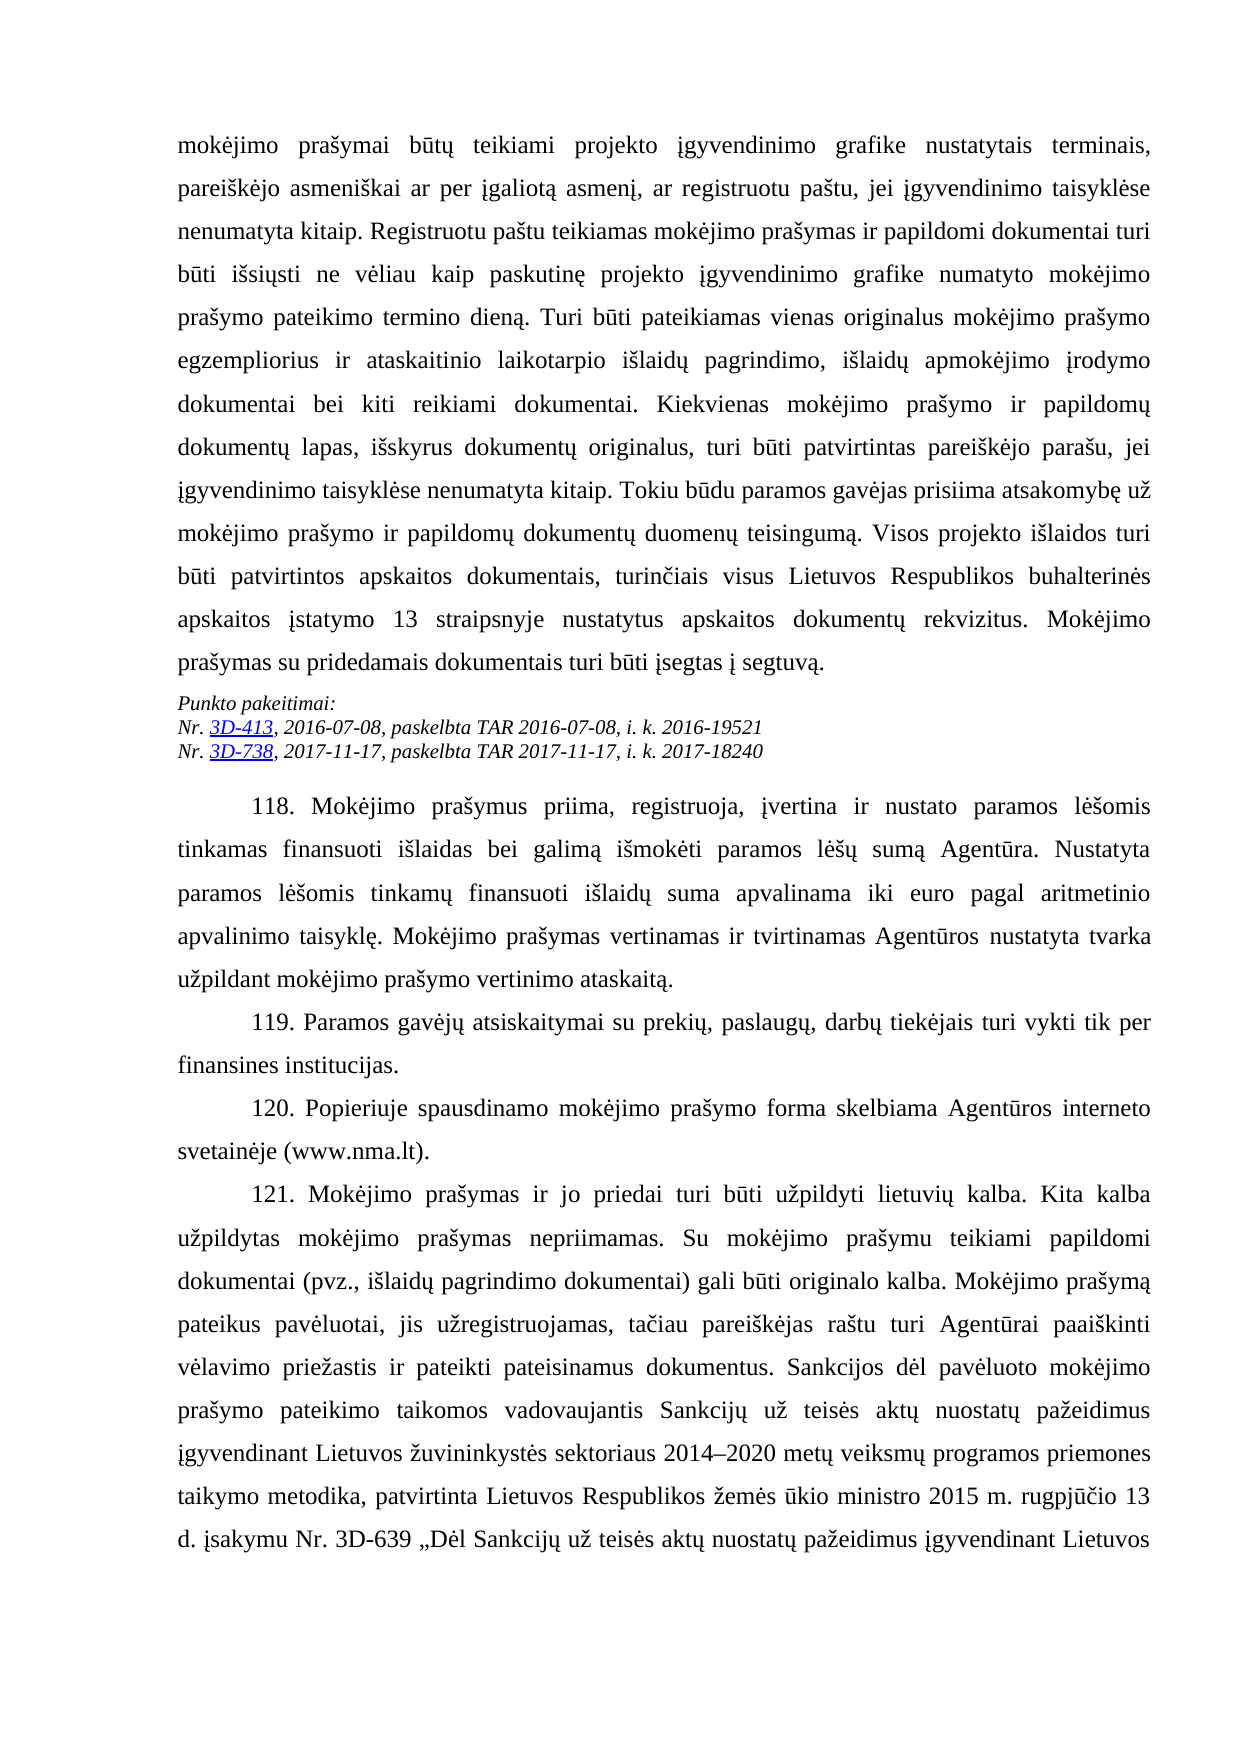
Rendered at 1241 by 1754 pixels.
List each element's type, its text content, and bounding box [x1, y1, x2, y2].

text 120. Popieriuje spausdinamo mokėjimo prašymo forma skelbiama Agentūros interneto svetainėje (www.nma.lt). [177, 1093, 1152, 1165]
text mokėjimo prašymai būtų teikiami projekto įgyvendinimo grafike nustatytais terminais, pareiškėjo asmeniškai ar per įgaliotą asmenį, ar registruotu paštu, jei įgyvendinimo taisyklėse nenumatyta kitaip. Registruotu paštu teikiamas mokėjimo prašymas ir papildomi dokumentai turi būti išsiųsti ne vėliau kaip paskutinę projekto įgyvendinimo grafike numatyto mokėjimo prašymo pateikimo termino dieną. Turi būti pateikiamas vienas originalus mokėjimo prašymo egzempliorius ir ataskaitinio laikotarpio išlaidų pagrindimo, išlaidų apmokėjimo įrodymo dokumentai bei kiti reikiami dokumentai. Kiekvienas mokėjimo prašymo ir papildomų dokumentų lapas, išskyrus dokumentų originalus, turi būti patvirtintas pareiškėjo parašu, jei įgyvendinimo taisyklėse nenumatyta kitaip. Tokiu būdu paramos gavėjas prisiima atsakomybę už mokėjimo prašymo ir papildomų dokumentų duomenų teisingumą. Visos projekto išlaidos turi būti patvirtintos apskaitos dokumentais, turinčiais visus Lietuvos Respublikos buhalterinės apskaitos įstatymo 13 straipsnyje nustatytus apskaitos dokumentų rekvizitus. Mokėjimo prašymas su pridedamais dokumentais turi būti įsegtas į segtuvą. [177, 130, 1152, 676]
text 119. Paramos gavėjų atsiskaitymai su prekių, paslaugų, darbų tiekėjais turi vykti tik per finansines institucijas. [177, 1007, 1152, 1079]
text Nr. 3D-738, 2017-11-17, paskelbta TAR 2017-11-17, i. k. 2017-18240 [177, 739, 1152, 763]
text 118. Mokėjimo prašymus priima, registruoja, įvertina ir nustato paramos lėšomis tinkamas finansuoti išlaidas bei galimą išmokėti paramos lėšų sumą Agentūra. Nustatyta paramos lėšomis tinkamų finansuoti išlaidų suma apvalinama iki euro pagal aritmetinio apvalinimo taisyklę. Mokėjimo prašymas vertinamas ir tvirtinamas Agentūros nustatyta tvarka užpildant mokėjimo prašymo vertinimo ataskaitą. [177, 791, 1152, 993]
text Punkto pakeitimai: [177, 691, 1152, 714]
text Nr. 3D-413, 2016-07-08, paskelbta TAR 2016-07-08, i. k. 2016-19521 [177, 714, 1152, 739]
text 121. Mokėjimo prašymas ir jo priedai turi būti užpildyti lietuvių kalba. Kita kalba užpildytas mokėjimo prašymas nepriimamas. Su mokėjimo prašymu teikiami papildomi dokumentai (pvz., išlaidų pagrindimo dokumentai) gali būti originalo kalba. Mokėjimo prašymą pateikus pavėluotai, jis užregistruojamas, tačiau pareiškėjas raštu turi Agentūrai paaiškinti vėlavimo priežastis ir pateikti pateisinamus dokumentus. Sankcijos dėl pavėluoto mokėjimo prašymo pateikimo taikomos vadovaujantis Sankcijų už teisės aktų nuostatų pažeidimus įgyvendinant Lietuvos žuvininkystės sektoriaus 2014–2020 metų veiksmų programos priemones taikymo metodika, patvirtinta Lietuvos Respublikos žemės ūkio ministro 2015 m. rugpjūčio 13 d. įsakymu Nr. 3D-639 „Dėl Sankcijų už teisės aktų nuostatų pažeidimus įgyvendinant Lietuvos [177, 1179, 1152, 1553]
